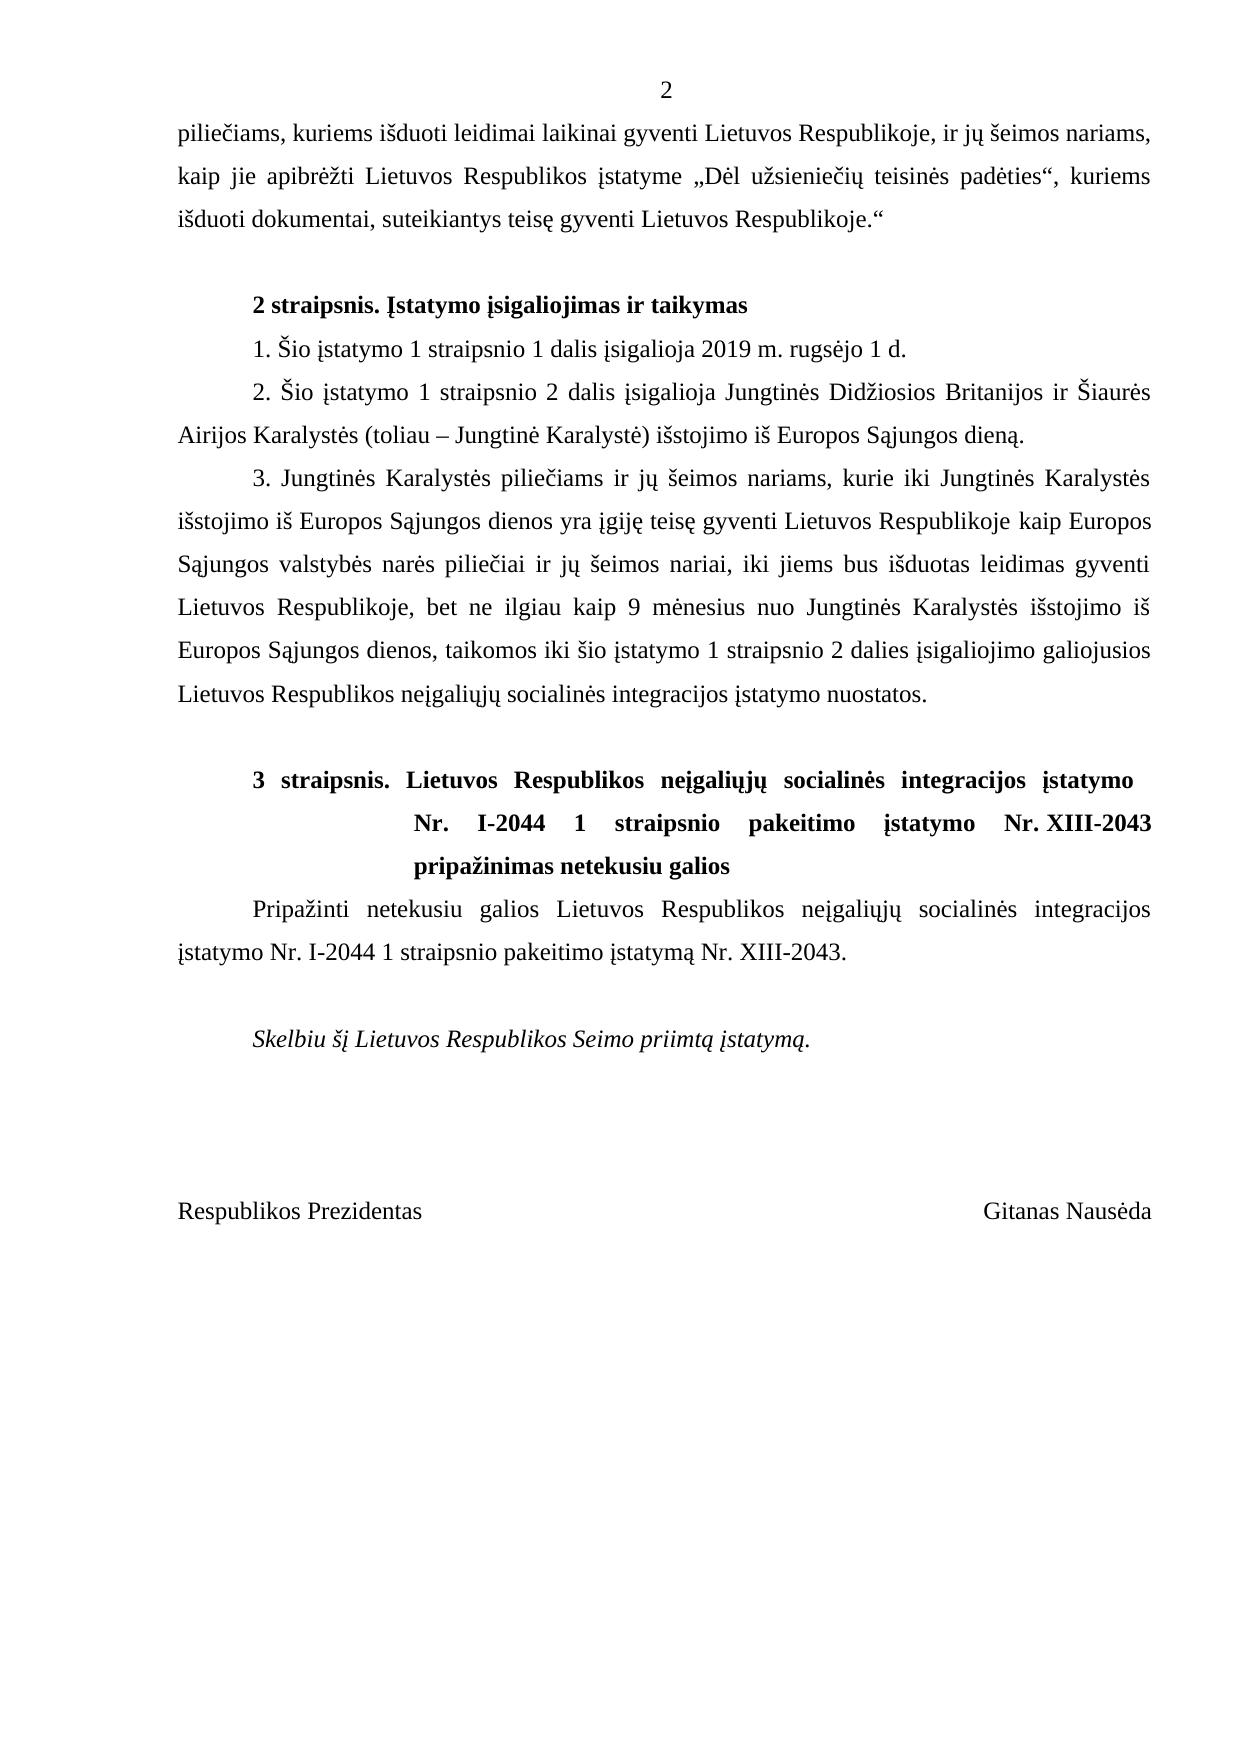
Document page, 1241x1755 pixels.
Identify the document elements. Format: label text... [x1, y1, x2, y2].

text Respublikos Prezidentas Gitanas Nausėda [177, 1196, 1152, 1225]
text Pripažinti netekusiu galios Lietuvos Respublikos neįgaliųjų socialinės integracijos įstatymo Nr. I-2044 1 straipsnio pakeitimo įstatymą Nr. XIII-2043. [177, 894, 1152, 966]
text 2 straipsnis. Įstatymo įsigaliojimas ir taikymas [177, 291, 1152, 319]
text 3 straipsnis. Lietuvos Respublikos neįgaliųjų socialinės integracijos įstatymo Nr. I-2044 1 straipsnio pakeitimo įstatymo Nr. XIII-2043 pripažinimas netekusiu galios [252, 765, 1152, 880]
text Skelbiu šį Lietuvos Respublikos Seimo priimtą įstatymą. [177, 1024, 1152, 1052]
text 2. Šio įstatymo 1 straipsnio 2 dalis įsigalioja Jungtinės Didžiosios Britanijos ir Šiaurės Airijos Karalystės (toliau – Jungtinė Karalystė) išstojimo iš Europos Sąjungos dieną. [177, 377, 1152, 449]
text 1. Šio įstatymo 1 straipsnio 1 dalis įsigalioja 2019 m. rugsėjo 1 d. [177, 334, 1152, 362]
text 3. Jungtinės Karalystės piliečiams ir jų šeimos nariams, kurie iki Jungtinės Karalystės išstojimo iš Europos Sąjungos dienos yra įgiję teisę gyventi Lietuvos Respublikoje kaip Europos Sąjungos valstybės narės piliečiai ir jų šeimos nariai, iki jiems bus išduotas leidimas gyventi Lietuvos Respublikoje, bet ne ilgiau kaip 9 mėnesius nuo Jungtinės Karalystės išstojimo iš Europos Sąjungos dienos, taikomos iki šio įstatymo 1 straipsnio 2 dalies įsigaliojimo galiojusios Lietuvos Respublikos neįgaliųjų socialinės integracijos įstatymo nuostatos. [177, 463, 1152, 707]
text piliečiams, kuriems išduoti leidimai laikinai gyventi Lietuvos Respublikoje, ir jų šeimos nariams, kaip jie apibrėžti Lietuvos Respublikos įstatyme „Dėl užsieniečių teisinės padėties“, kuriems išduoti dokumentai, suteikiantys teisę gyventi Lietuvos Respublikoje.“ [177, 118, 1152, 233]
